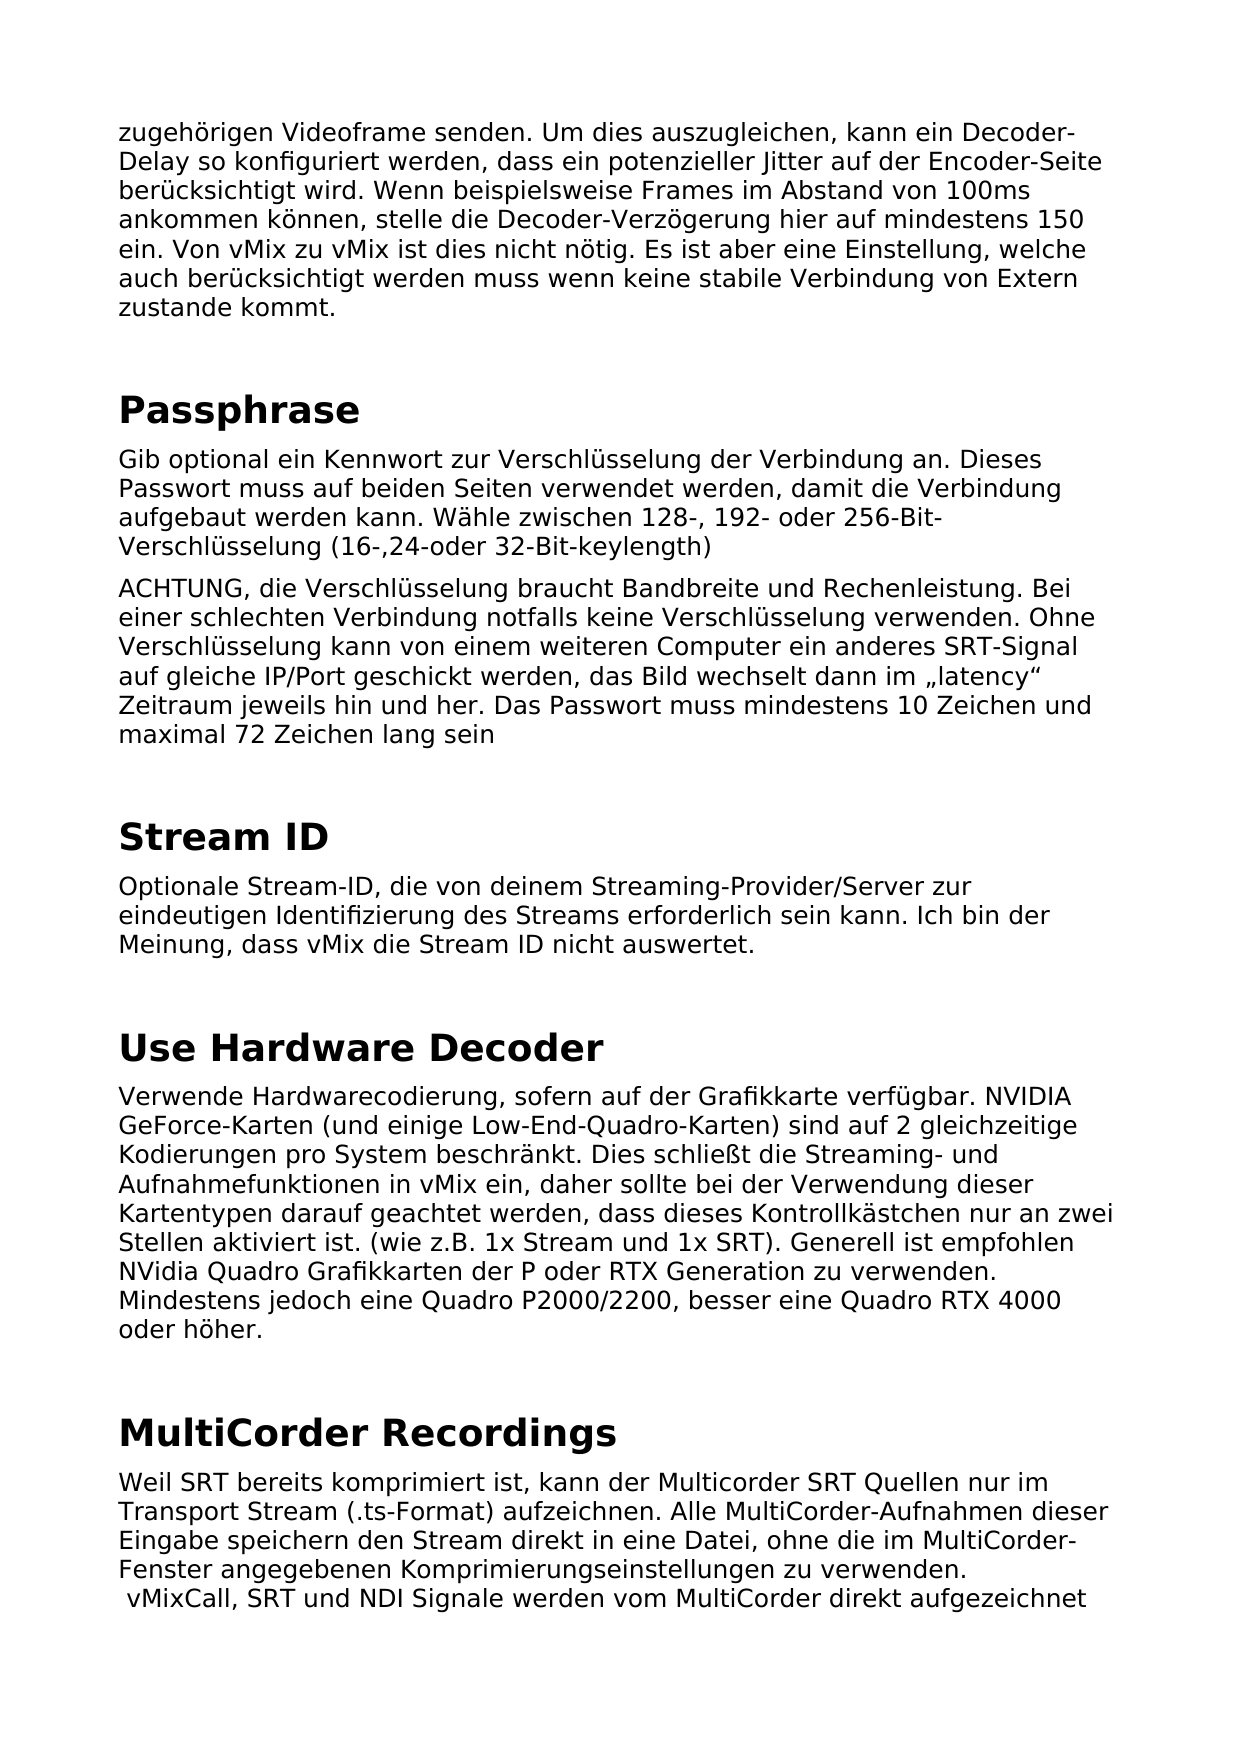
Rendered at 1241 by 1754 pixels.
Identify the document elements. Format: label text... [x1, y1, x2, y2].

text ACHTUNG, die Verschlüsselung braucht Bandbreite und Rechenleistung. Bei einer schlechten Verbindung notfalls keine Verschlüsselung verwenden. Ohne Verschlüsselung kann von einem weiteren Computer ein anderes SRT-Signal auf gleiche IP/Port geschickt werden, das Bild wechselt dann im „latency“ Zeitraum jeweils hin und her. Das Passwort muss mindestens 10 Zeichen und maximal 72 Zeichen lang sein [118, 574, 1122, 778]
subtitle MultiCorder Recordings [118, 1412, 1122, 1455]
text Gib optional ein Kennwort zur Verschlüsselung der Verbindung an. Dieses Passwort muss auf beiden Seiten verwendet werden, damit die Verbindung aufgebaut werden kann. Wähle zwischen 128-, 192- oder 256-Bit-Verschlüsselung (16-,24-oder 32-Bit-keylength) [118, 445, 1122, 562]
subtitle Stream ID [118, 816, 1122, 859]
subtitle Use Hardware Decoder [118, 1026, 1122, 1070]
text Weil SRT bereits komprimiert ist, kann der Multicorder SRT Quellen nur im Transport Stream (.ts-Format) aufzeichnen. Alle MultiCorder-Aufnahmen dieser Eingabe speichern den Stream direkt in eine Datei, ohne die im MultiCorder-Fenster angegebenen Komprimierungseinstellungen zu verwenden. vMixCall, SRT und NDI Signale werden vom MultiCorder direkt aufgezeichnet [118, 1468, 1122, 1613]
text Verwende Hardwarecodierung, sofern auf der Grafikkarte verfügbar. NVIDIA GeForce-Karten (und einige Low-End-Quadro-Karten) sind auf 2 gleichzeitige Kodierungen pro System beschränkt. Dies schließt die Streaming- und Aufnahmefunktionen in vMix ein, daher sollte bei der Verwendung dieser Kartentypen darauf geachtet werden, dass dieses Kontrollkästchen nur an zwei Stellen aktiviert ist. (wie z.B. 1x Stream und 1x SRT). Generell ist empfohlen NVidia Quadro Grafikkarten der P oder RTX Generation zu verwenden. Mindestens jedoch eine Quadro P2000/2200, besser eine Quadro RTX 4000 oder höher. [118, 1082, 1122, 1374]
text Optionale Stream-ID, die von deinem Streaming-Provider/Server zur eindeutigen Identifizierung des Streams erforderlich sein kann. Ich bin der Meinung, dass vMix die Stream ID nicht auswertet. [118, 872, 1122, 989]
text zugehörigen Videoframe senden. Um dies auszugleichen, kann ein Decoder-Delay so konfiguriert werden, dass ein potenzieller Jitter auf der Encoder-Seite berücksichtigt wird. Wenn beispielsweise Frames im Abstand von 100ms ankommen können, stelle die Decoder-Verzögerung hier auf mindestens 150 ein. Von vMix zu vMix ist dies nicht nötig. Es ist aber eine Einstellung, welche auch berücksichtigt werden muss wenn keine stabile Verbindung von Extern zustande kommt. [118, 118, 1122, 351]
subtitle Passphrase [118, 389, 1122, 433]
